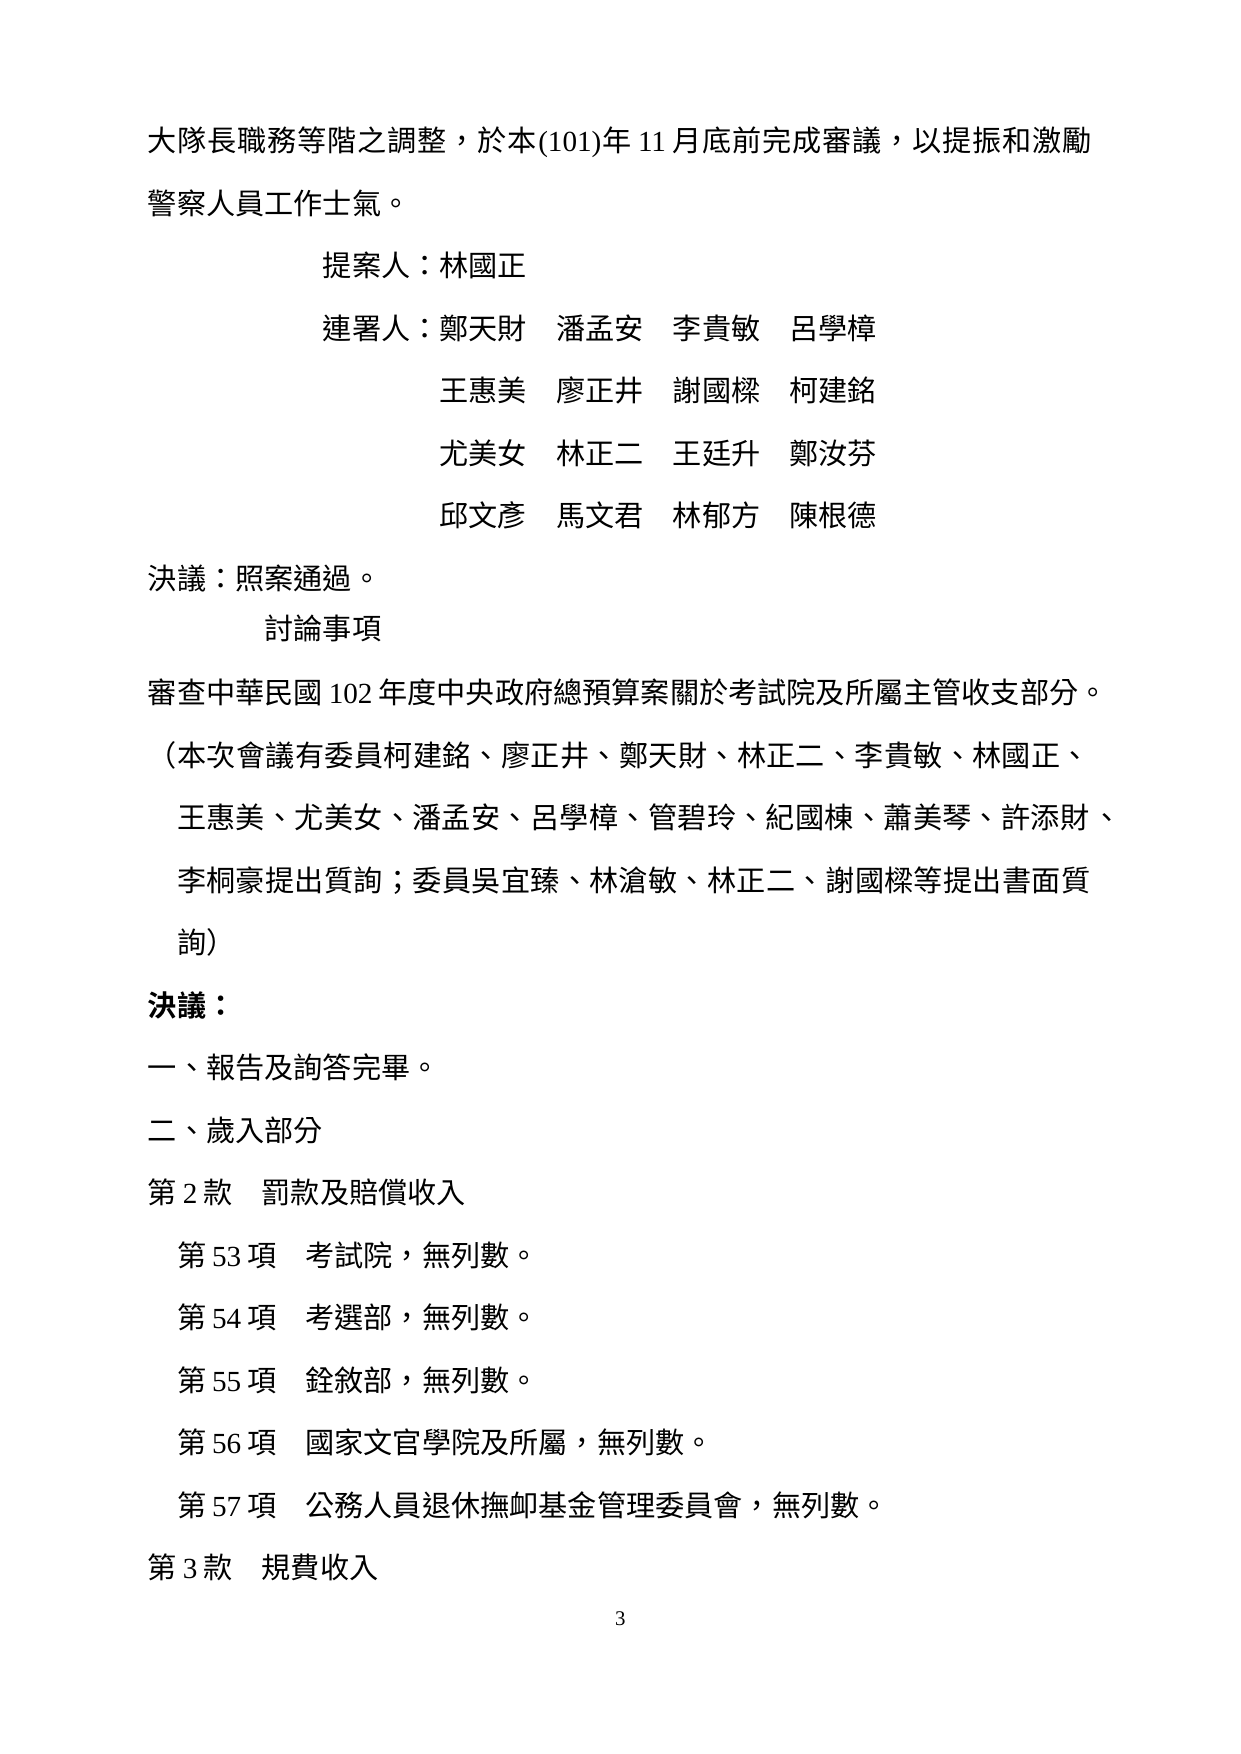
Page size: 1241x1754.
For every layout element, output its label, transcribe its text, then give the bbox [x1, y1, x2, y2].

text 提案人：林國正 [148, 222, 1092, 285]
text 第55項 銓敘部，無列數。 [148, 1337, 1092, 1399]
text 連署人：鄭天財 潘孟安 李貴敏 呂學樟 [148, 285, 1092, 347]
text 邱文彥 馬文君 林郁方 陳根德 [148, 472, 1092, 535]
text 王惠美 廖正井 謝國樑 柯建銘 [148, 347, 1092, 410]
text 一、報告及詢答完畢。 [148, 1024, 1092, 1087]
text 第53項 考試院，無列數。 [148, 1212, 1092, 1274]
text 第3款 規費收入 [148, 1524, 1092, 1587]
text 尤美女 林正二 王廷升 鄭汝芬 [148, 410, 1092, 472]
text 審查中華民國102年度中央政府總預算案關於考試院及所屬主管收支部分。 [148, 649, 1092, 712]
text 第56項 國家文官學院及所屬，無列數。 [148, 1399, 1092, 1462]
text 二、歲入部分 [148, 1087, 1092, 1149]
text 第57項 公務人員退休撫卹基金管理委員會，無列數。 [148, 1462, 1092, 1524]
text 第2款 罰款及賠償收入 [148, 1149, 1092, 1212]
text 鑒於目前全國警察機關警監職務（相當簡任職務）預算人數僅占警察機關警察官總人數之0.3％，相較於全國行政機關公務人員簡任人數比率5.5％，警察機關警監職務人數之比率明顯偏低，顯不合理。對此監察院曾分別於87年12月、88年4月及7月三次行文行政院，函請對全國警察職等結構不合理、警監職務人數比率偏低，造成警察陞遷管道蹇滯等情形進行檢討。為此本院司法及法制委員會亦曾於100年3月30日審查警政署組織法草案時，通過附帶決議乙案，建議行政院積極向考試院協調溝通，推動辦理警察官職務等階調整案。考量地方政府警察官相關職務與行政院組織改造較無直接關係，建請考試院儘速優先推動直轄市政府警察局分局長、大隊長職務等階之調整，於本(101)年11月底前完成審議，以提振和激勵警察人員工作士氣。 [148, 97, 1092, 222]
text 決議：照案通過。 [148, 535, 1092, 597]
text 討論事項 [148, 597, 1092, 649]
text 決議： [148, 962, 1092, 1024]
text （本次會議有委員柯建銘、廖正井、鄭天財、林正二、李貴敏、林國正、王惠美、尤美女、潘孟安、呂學樟、管碧玲、紀國棟、蕭美琴、許添財、李桐豪提出質詢；委員吳宜臻、林滄敏、林正二、謝國樑等提出書面質詢） [148, 712, 1092, 962]
text 第54項 考選部，無列數。 [148, 1274, 1092, 1337]
